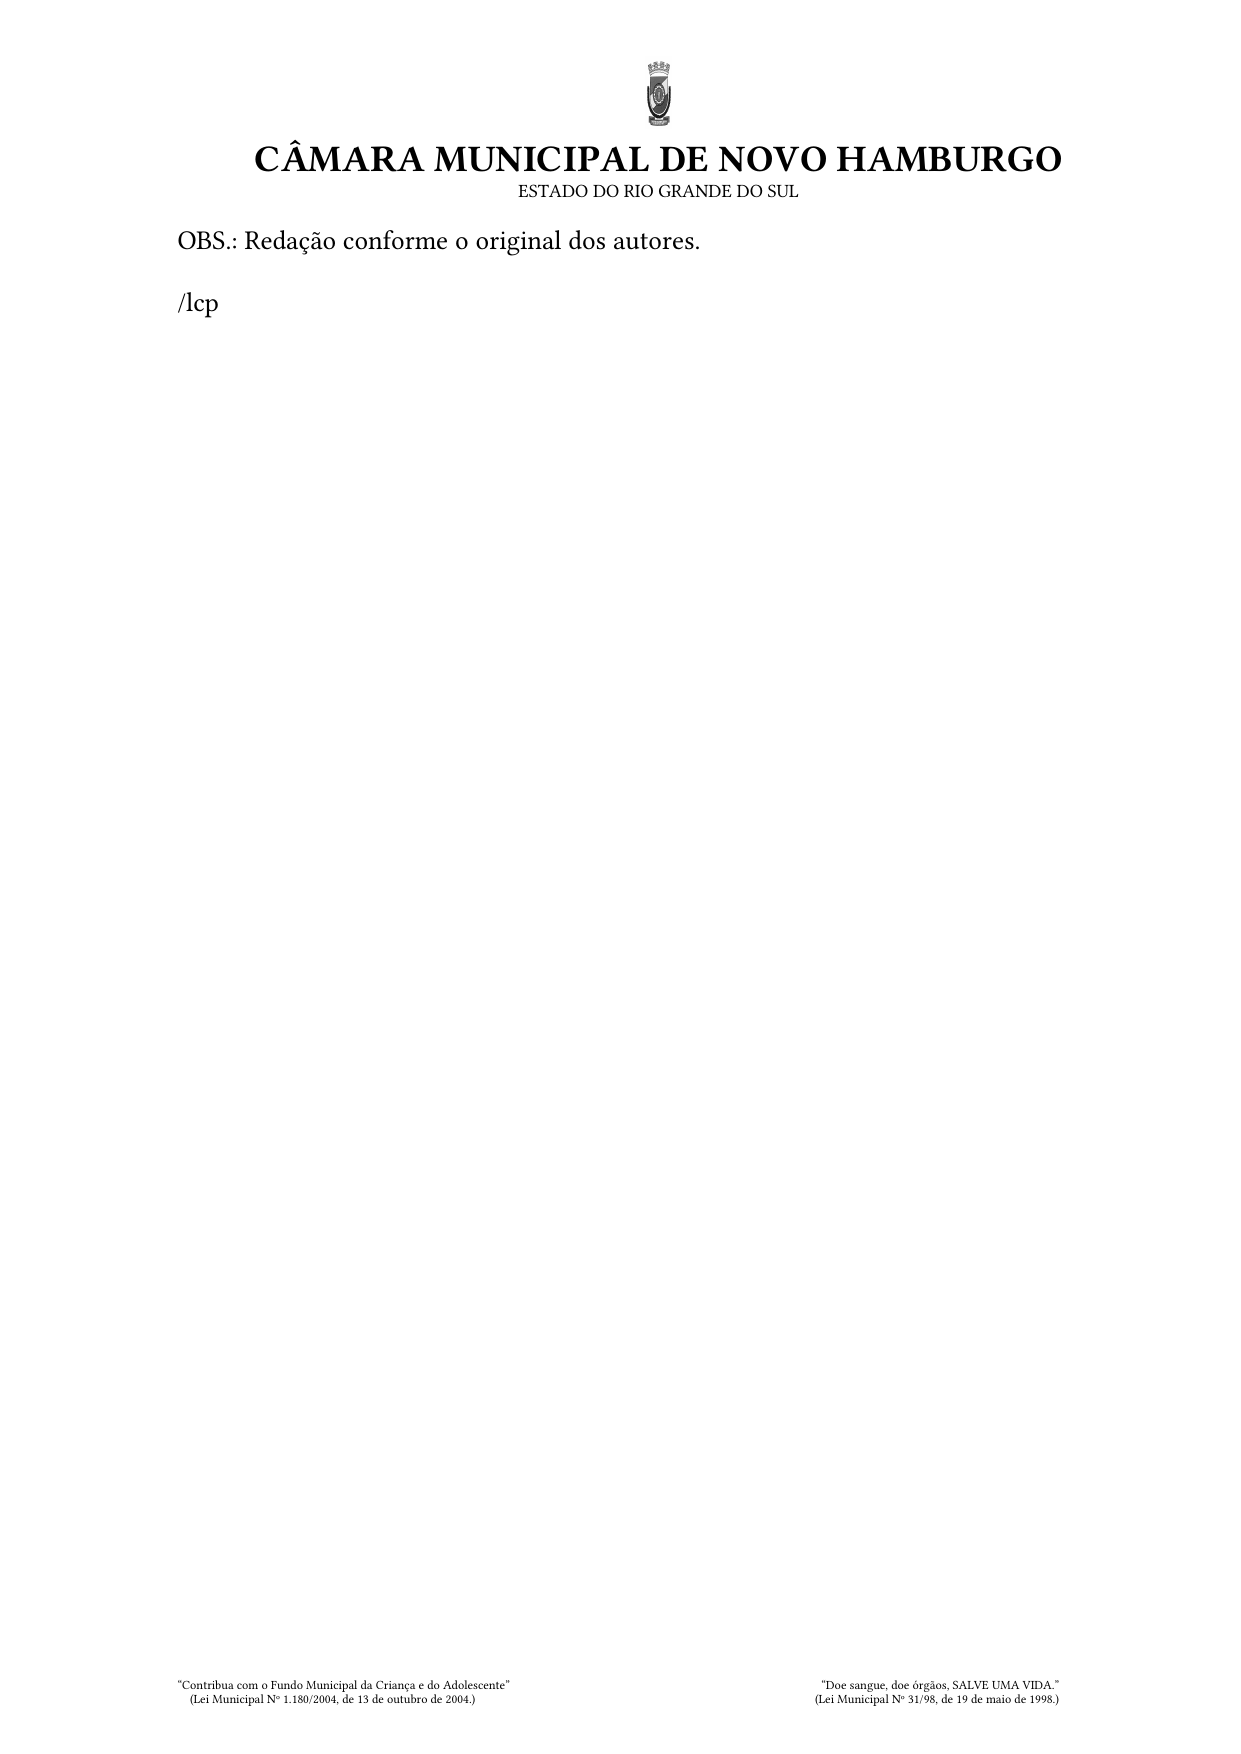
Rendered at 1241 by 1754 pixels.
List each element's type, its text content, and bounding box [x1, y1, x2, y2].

text OBS.: Redação conforme o original dos autores. [177, 226, 1140, 256]
text /lcp [177, 287, 1140, 318]
